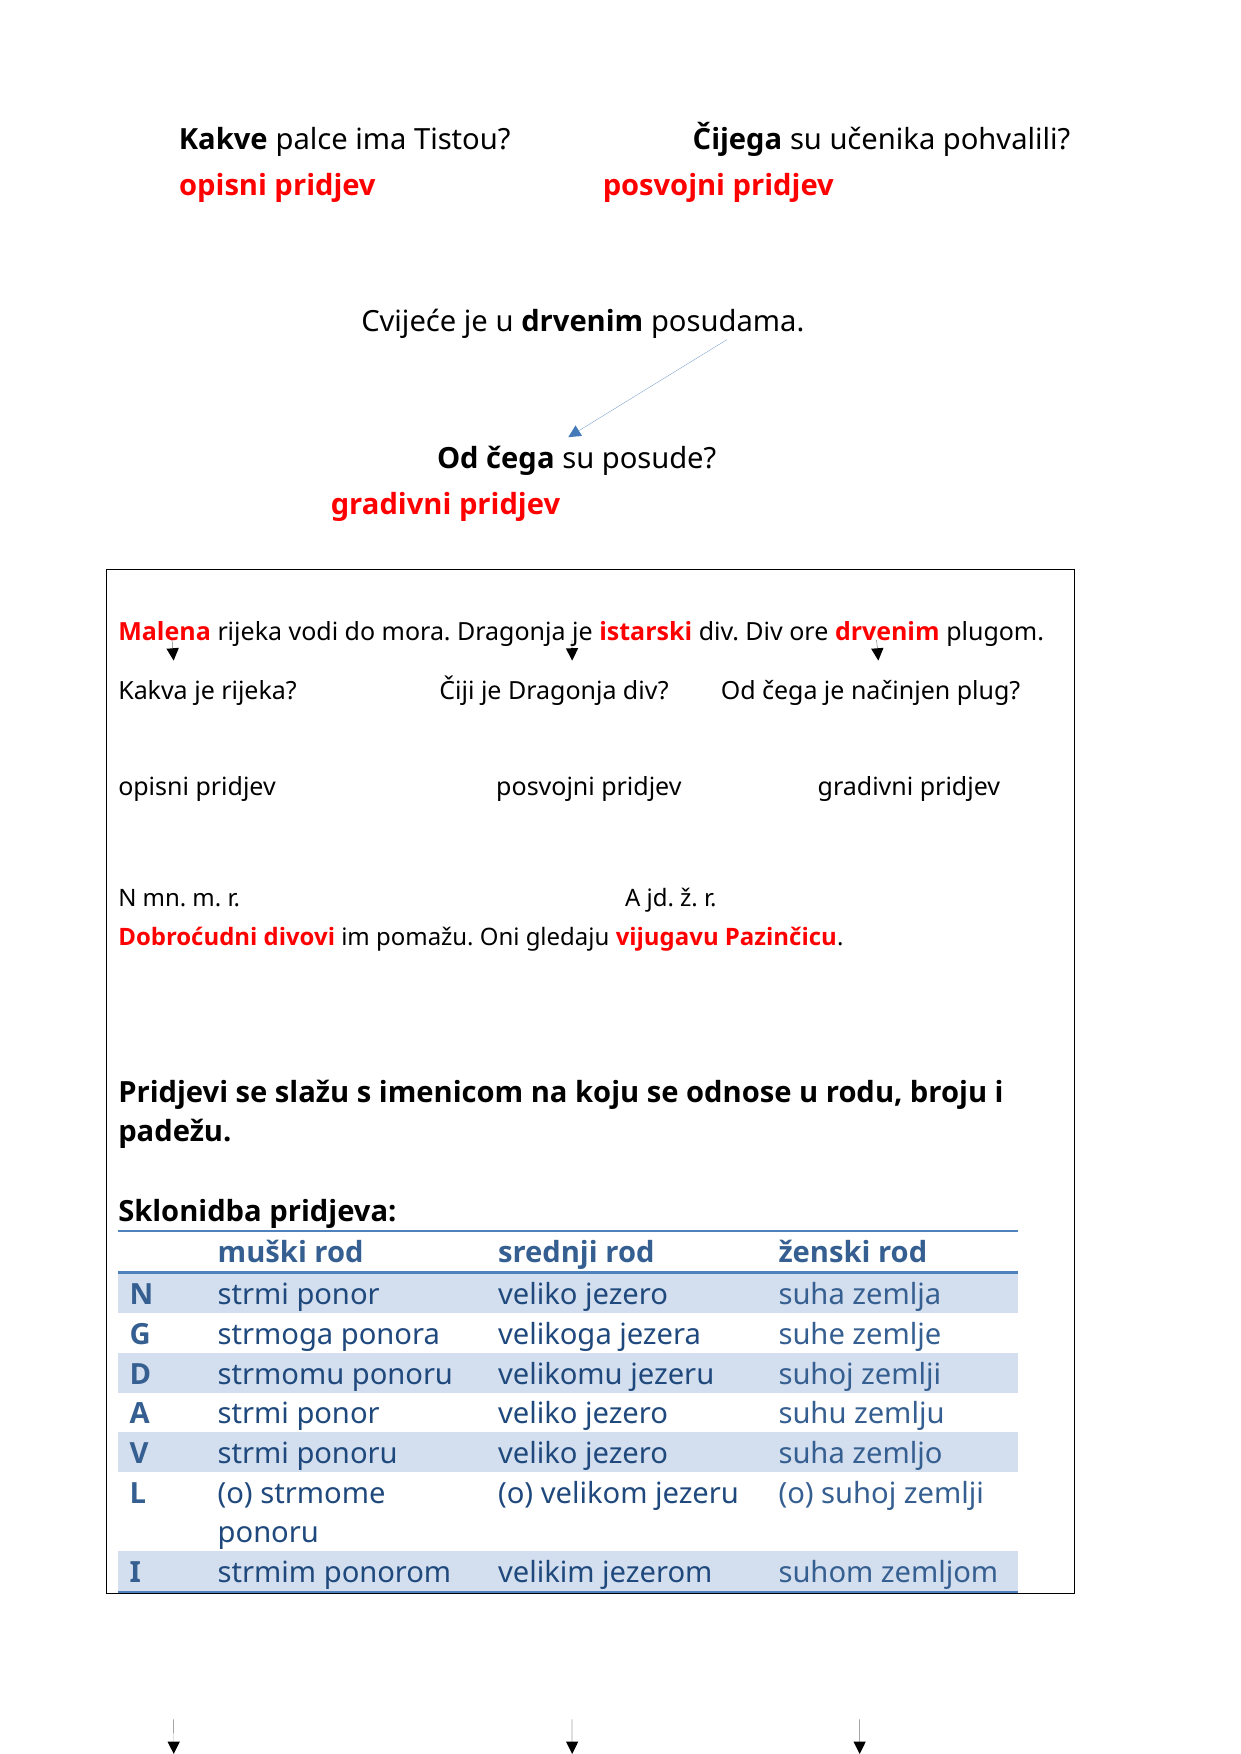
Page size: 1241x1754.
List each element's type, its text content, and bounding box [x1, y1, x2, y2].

table_header muški rod [206, 1232, 487, 1271]
table_cell L [118, 1472, 206, 1551]
table_cell N [118, 1274, 206, 1313]
table_cell veliko jezero [487, 1432, 767, 1472]
table_cell veliko jezero [487, 1274, 767, 1313]
text opisni pridjev posvojni pridjev [118, 164, 1122, 249]
table_cell I [118, 1551, 206, 1591]
text Od čega su posude? [118, 437, 1122, 477]
table_cell D [118, 1353, 206, 1393]
table_cell suhu zemlju [767, 1393, 1018, 1432]
text Cvijeće je u drvenim posudama. [118, 301, 1122, 340]
text gradivni pridjev [118, 483, 1122, 523]
table_cell velikoga jezera [487, 1313, 767, 1353]
table_cell strmoga ponora [206, 1313, 487, 1353]
table_cell A [118, 1393, 206, 1432]
table_header ženski rod [767, 1232, 1018, 1271]
table_cell (o) strmome ponoru [206, 1472, 487, 1551]
table_cell velikomu jezeru [487, 1353, 767, 1393]
table_cell suhom zemljom [767, 1551, 1018, 1591]
table_header Malena rijeka vodi do mora. Dragonja je istarski div. Div ore drvenim plugom. Kakva je rijeka? Čiji je Dragonja div? Od čega je načinjen plug? opisni pridjev posvojni pridjev gradivni pridjev N mn. m. r. A jd. ž. r. Dobroćudni divovi im pomažu. Oni gledaju vijugavu Pazinčicu. Pridjevi se slažu s imenicom na koju se odnose u rodu, broju i padežu. Sklonidba pridjeva: [107, 570, 1074, 1593]
table_cell velikim jezerom [487, 1551, 767, 1591]
table_header [118, 1232, 206, 1271]
table_cell suha zemljo [767, 1432, 1018, 1472]
table_cell (o) suhoj zemlji [767, 1472, 1018, 1551]
table_cell suhoj zemlji [767, 1353, 1018, 1393]
table_cell strmi ponoru [206, 1432, 487, 1472]
table_cell strmim ponorom [206, 1551, 487, 1591]
table_cell V [118, 1432, 206, 1472]
table_cell strmi ponor [206, 1274, 487, 1313]
table_cell G [118, 1313, 206, 1353]
table_cell suha zemlja [767, 1274, 1018, 1313]
table_cell strmi ponor [206, 1393, 487, 1432]
table_header srednji rod [487, 1232, 767, 1271]
table_cell strmomu ponoru [206, 1353, 487, 1393]
table_cell (o) velikom jezeru [487, 1472, 767, 1551]
table_cell suhe zemlje [767, 1313, 1018, 1353]
table_cell veliko jezero [487, 1393, 767, 1432]
text Kakve palce ima Tistou? Čijega su učenika pohvalili? [118, 118, 1122, 158]
